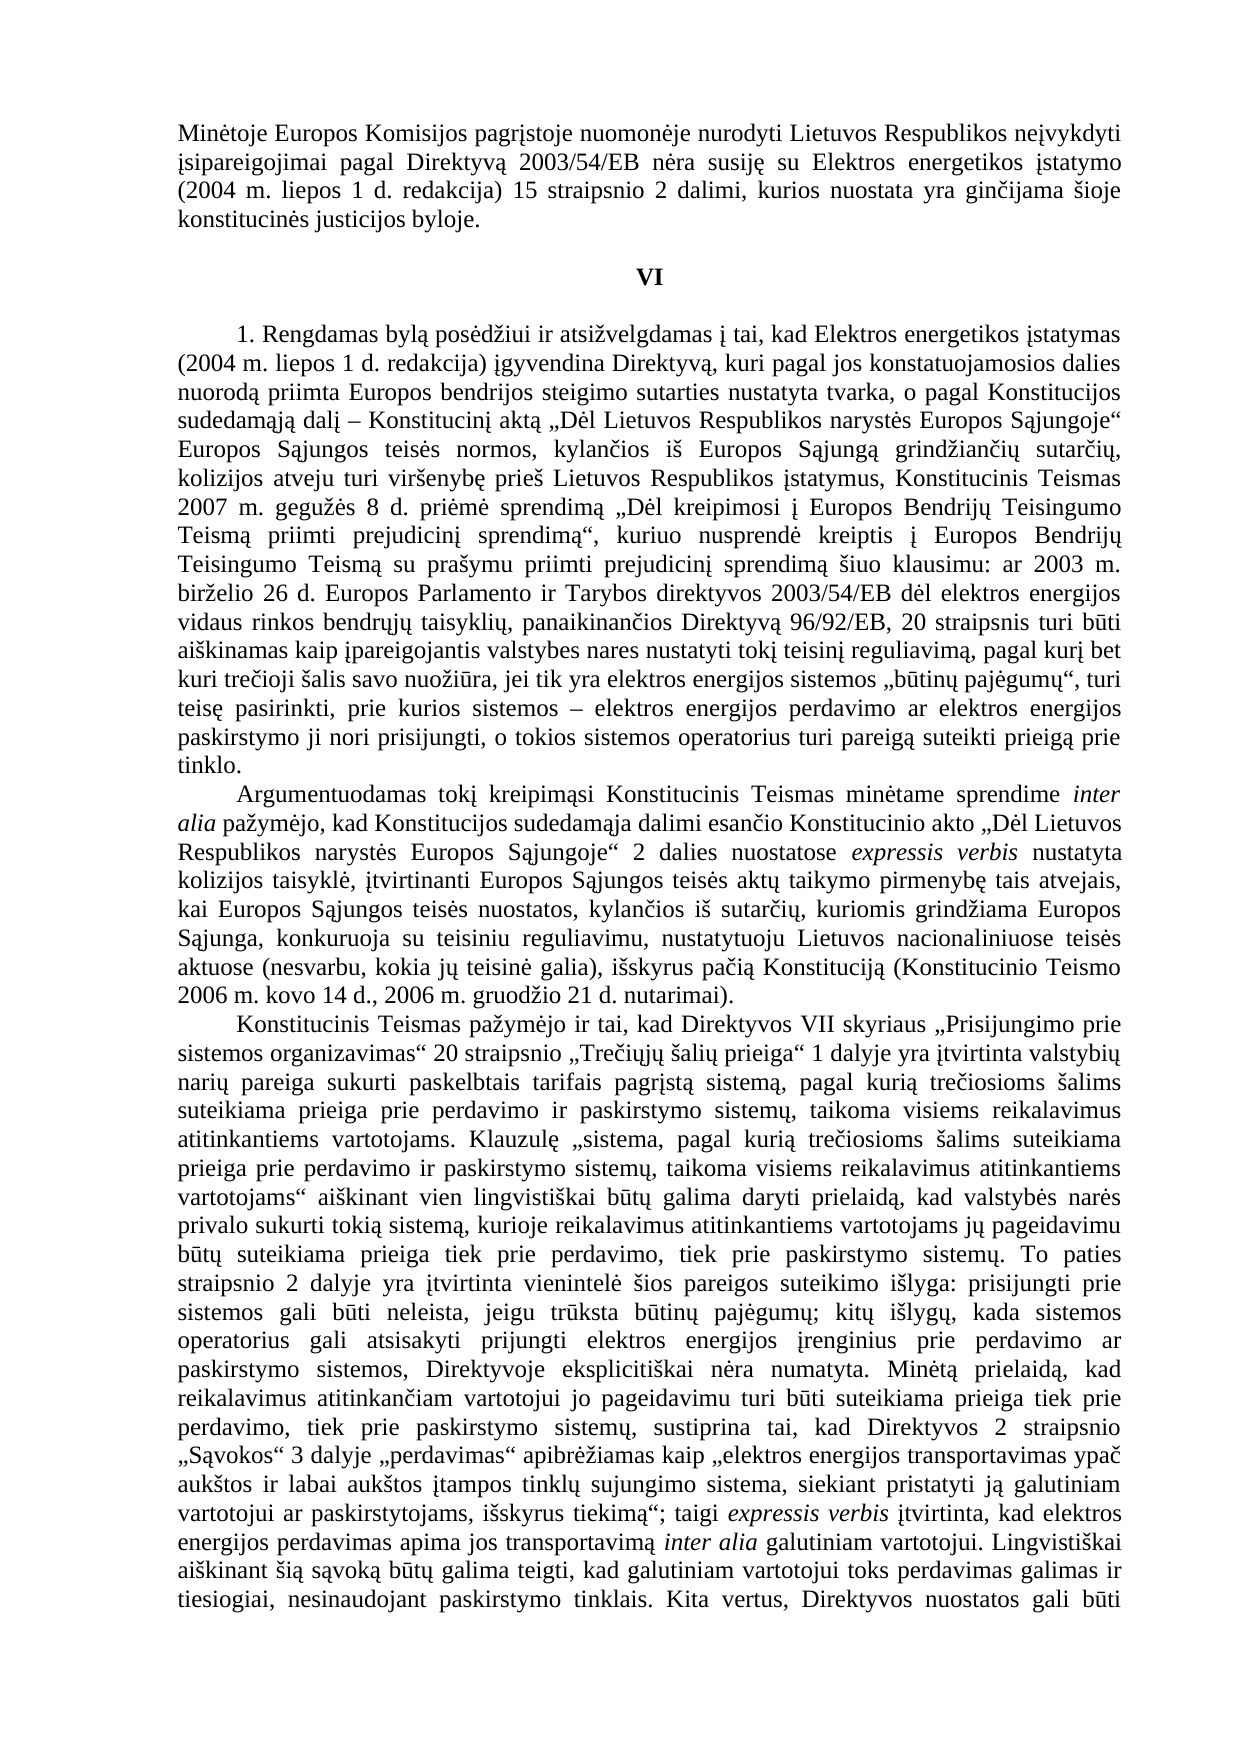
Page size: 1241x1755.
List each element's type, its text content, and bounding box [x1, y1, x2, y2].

text 1. Rengdamas bylą posėdžiui ir atsižvelgdamas į tai, kad Elektros energetikos įstatymas (2004 m. liepos 1 d. redakcija) įgyvendina Direktyvą, kuri pagal jos konstatuojamosios dalies nuorodą priimta Europos bendrijos steigimo sutarties nustatyta tvarka, o pagal Konstitucijos sudedamąją dalį – Konstitucinį aktą „Dėl Lietuvos Respublikos narystės Europos Sąjungoje“ Europos Sąjungos teisės normos, kylančios iš Europos Sąjungą grindžiančių sutarčių, kolizijos atveju turi viršenybę prieš Lietuvos Respublikos įstatymus, Konstitucinis Teismas 2007 m. gegužės 8 d. priėmė sprendimą „Dėl kreipimosi į Europos Bendrijų Teisingumo Teismą priimti prejudicinį sprendimą“, kuriuo nusprendė kreiptis į Europos Bendrijų Teisingumo Teismą su prašymu priimti prejudicinį sprendimą šiuo klausimu: ar 2003 m. birželio 26 d. Europos Parlamento ir Tarybos direktyvos 2003/54/EB dėl elektros energijos vidaus rinkos bendrųjų taisyklių, panaikinančios Direktyvą 96/92/EB, 20 straipsnis turi būti aiškinamas kaip įpareigojantis valstybes nares nustatyti tokį teisinį reguliavimą, pagal kurį bet kuri trečioji šalis savo nuožiūra, jei tik yra elektros energijos sistemos „būtinų pajėgumų“, turi teisę pasirinkti, prie kurios sistemos – elektros energijos perdavimo ar elektros energijos paskirstymo ji nori prisijungti, o tokios sistemos operatorius turi pareigą suteikti prieigą prie tinklo. [177, 319, 1122, 779]
text Konstitucinis Teismas pažymėjo ir tai, kad Direktyvos VII skyriaus „Prisijungimo prie sistemos organizavimas“ 20 straipsnio „Trečiųjų šalių prieiga“ 1 dalyje yra įtvirtinta valstybių narių pareiga sukurti paskelbtais tarifais pagrįstą sistemą, pagal kurią trečiosioms šalims suteikiama prieiga prie perdavimo ir paskirstymo sistemų, taikoma visiems reikalavimus atitinkantiems vartotojams. Klauzulę „sistema, pagal kurią trečiosioms šalims suteikiama prieiga prie perdavimo ir paskirstymo sistemų, taikoma visiems reikalavimus atitinkantiems vartotojams“ aiškinant vien lingvistiškai būtų galima daryti prielaidą, kad valstybės narės privalo sukurti tokią sistemą, kurioje reikalavimus atitinkantiems vartotojams jų pageidavimu būtų suteikiama prieiga tiek prie perdavimo, tiek prie paskirstymo sistemų. To paties straipsnio 2 dalyje yra įtvirtinta vienintelė šios pareigos suteikimo išlyga: prisijungti prie sistemos gali būti neleista, jeigu trūksta būtinų pajėgumų; kitų išlygų, kada sistemos operatorius gali atsisakyti prijungti elektros energijos įrenginius prie perdavimo ar paskirstymo sistemos, Direktyvoje eksplicitiškai nėra numatyta. Minėtą prielaidą, kad reikalavimus atitinkančiam vartotojui jo pageidavimu turi būti suteikiama prieiga tiek prie perdavimo, tiek prie paskirstymo sistemų, sustiprina tai, kad Direktyvos 2 straipsnio „Sąvokos“ 3 dalyje „perdavimas“ apibrėžiamas kaip „elektros energijos transportavimas ypač aukštos ir labai aukštos įtampos tinklų sujungimo sistema, siekiant pristatyti ją galutiniam vartotojui ar paskirstytojams, išskyrus tiekimą“; taigi expressis verbis įtvirtinta, kad elektros energijos perdavimas apima jos transportavimą inter alia galutiniam vartotojui. Lingvistiškai aiškinant šią sąvoką būtų galima teigti, kad galutiniam vartotojui toks perdavimas galimas ir tiesiogiai, nesinaudojant paskirstymo tinklais. Kita vertus, Direktyvos nuostatos gali būti [177, 1009, 1122, 1613]
text Argumentuodamas tokį kreipimąsi Konstitucinis Teismas minėtame sprendime inter alia pažymėjo, kad Konstitucijos sudedamąja dalimi esančio Konstitucinio akto „Dėl Lietuvos Respublikos narystės Europos Sąjungoje“ 2 dalies nuostatose expressis verbis nustatyta kolizijos taisyklė, įtvirtinanti Europos Sąjungos teisės aktų taikymo pirmenybę tais atvejais, kai Europos Sąjungos teisės nuostatos, kylančios iš sutarčių, kuriomis grindžiama Europos Sąjunga, konkuruoja su teisiniu reguliavimu, nustatytuoju Lietuvos nacionaliniuose teisės aktuose (nesvarbu, kokia jų teisinė galia), išskyrus pačią Konstituciją (Konstitucinio Teismo 2006 m. kovo 14 d., 2006 m. gruodžio 21 d. nutarimai). [177, 779, 1122, 1009]
text VI [177, 262, 1122, 291]
text Minėtoje Europos Komisijos pagrįstoje nuomonėje nurodyti Lietuvos Respublikos neįvykdyti įsipareigojimai pagal Direktyvą 2003/54/EB nėra susiję su Elektros energetikos įstatymo (2004 m. liepos 1 d. redakcija) 15 straipsnio 2 dalimi, kurios nuostata yra ginčijama šioje konstitucinės justicijos byloje. [177, 118, 1122, 233]
